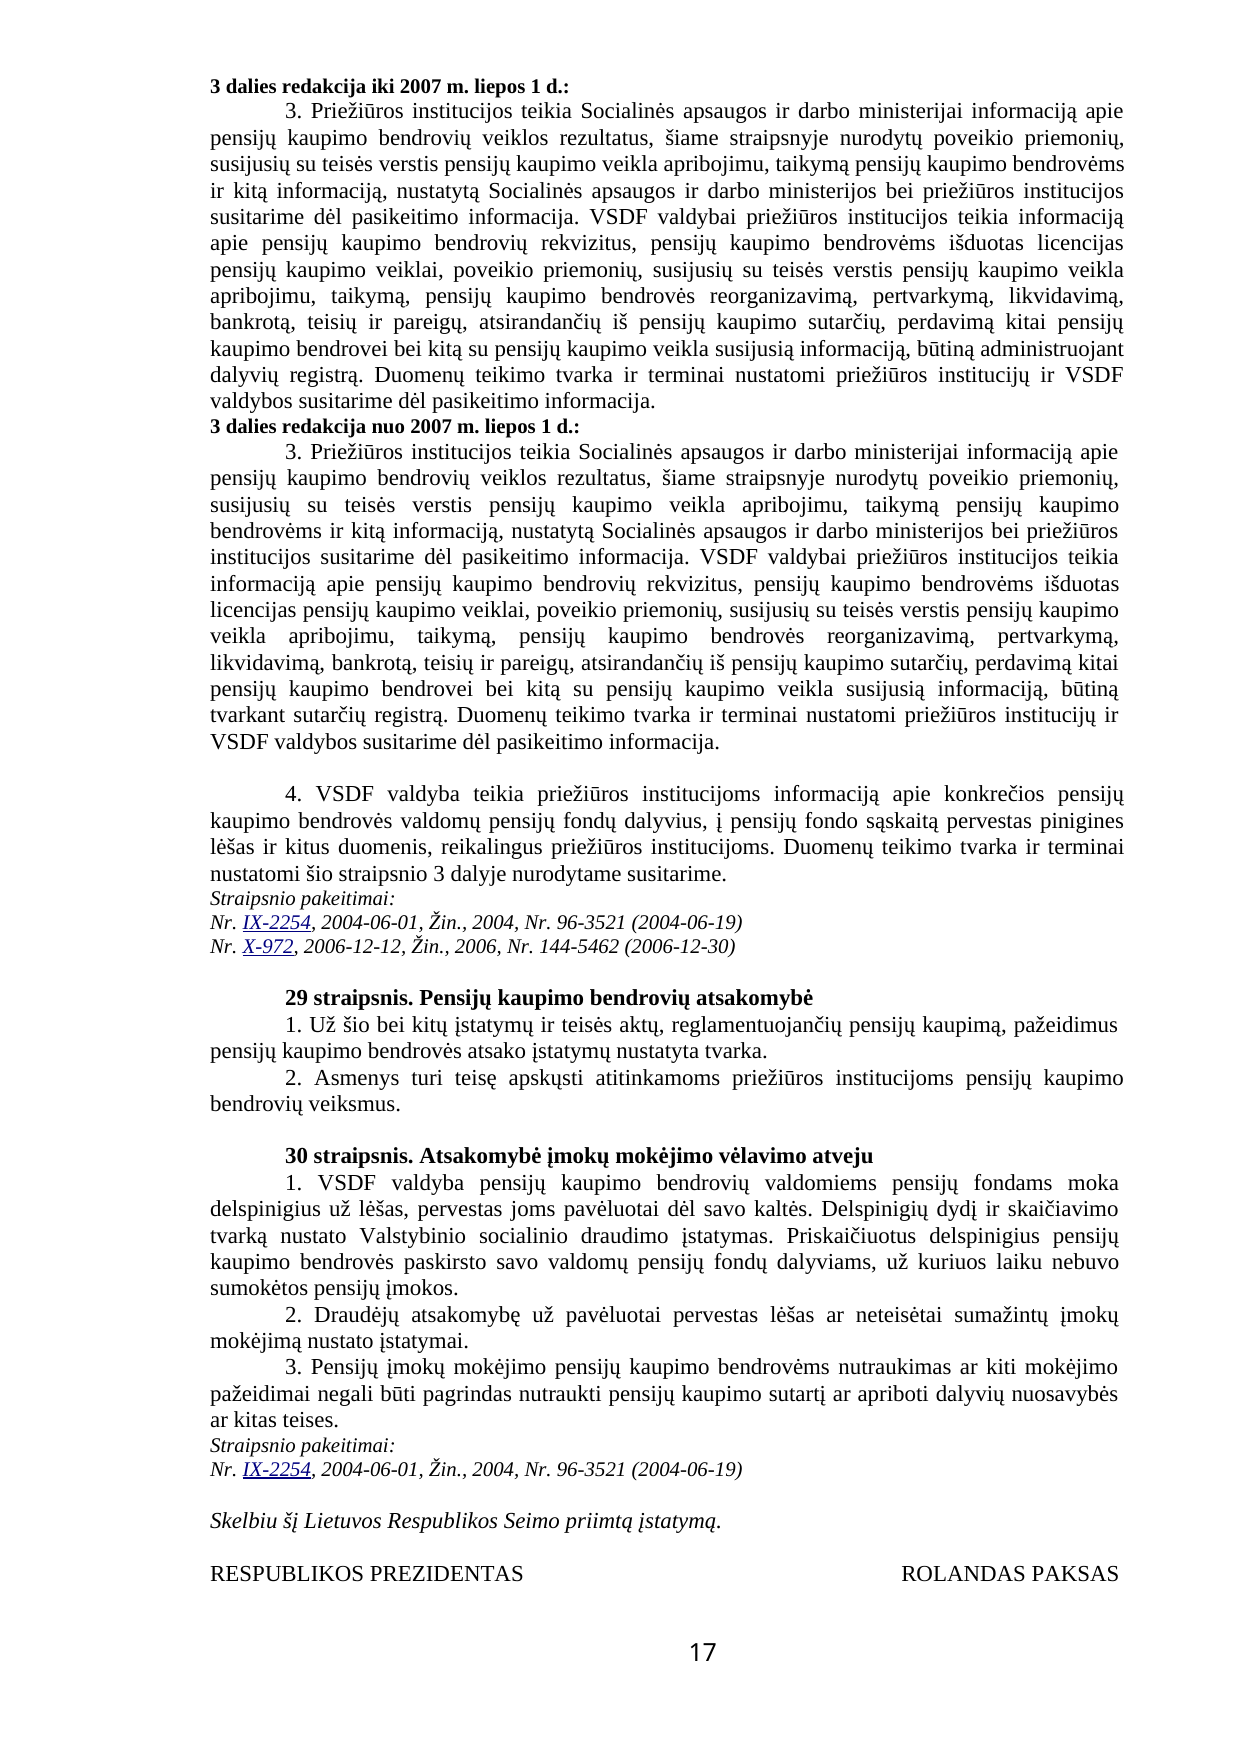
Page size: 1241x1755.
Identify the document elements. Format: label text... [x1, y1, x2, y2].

text 29 straipsnis. Pensijų kaupimo bendrovių atsakomybė [210, 984, 1120, 1011]
text Straipsnio pakeitimai: [210, 886, 1120, 910]
text Nr. IX-2254, 2004-06-01, Žin., 2004, Nr. 96-3521 (2004-06-19) [210, 910, 1120, 934]
text Nr. X-972, 2006-12-12, Žin., 2006, Nr. 144-5462 (2006-12-30) [210, 934, 1120, 958]
text Skelbiu šį Lietuvos Respublikos Seimo priimtą įstatymą. [210, 1507, 1119, 1533]
text 30 straipsnis. Atsakomybė įmokų mokėjimo vėlavimo atveju [210, 1143, 1120, 1169]
text Straipsnio pakeitimai: [210, 1432, 1120, 1457]
text 3. Pensijų įmokų mokėjimo pensijų kaupimo bendrovėms nutraukimas ar kiti mokėjimo pažeidimai negali būti pagrindas nutraukti pensijų kaupimo sutartį ar apriboti dalyvių nuosavybės ar kitas teises. [210, 1353, 1119, 1432]
text 3 dalies redakcija nuo 2007 m. liepos 1 d.: [210, 414, 1120, 438]
text 3. Priežiūros institucijos teikia Socialinės apsaugos ir darbo ministerijai informaciją apie pensijų kaupimo bendrovių veiklos rezultatus, šiame straipsnyje nurodytų poveikio priemonių, susijusių su teisės verstis pensijų kaupimo veikla apribojimu, taikymą pensijų kaupimo bendrovėms ir kitą informaciją, nustatytą Socialinės apsaugos ir darbo ministerijos bei priežiūros institucijos susitarime dėl pasikeitimo informacija. VSDF valdybai priežiūros institucijos teikia informaciją apie pensijų kaupimo bendrovių rekvizitus, pensijų kaupimo bendrovėms išduotas licencijas pensijų kaupimo veiklai, poveikio priemonių, susijusių su teisės verstis pensijų kaupimo veikla apribojimu, taikymą, pensijų kaupimo bendrovės reorganizavimą, pertvarkymą, likvidavimą, bankrotą, teisių ir pareigų, atsirandančių iš pensijų kaupimo sutarčių, perdavimą kitai pensijų kaupimo bendrovei bei kitą su pensijų kaupimo veikla susijusią informaciją, būtiną administruojant dalyvių registrą. Duomenų teikimo tvarka ir terminai nustatomi priežiūros institucijų ir VSDF valdybos susitarime dėl pasikeitimo informacija. [210, 98, 1126, 414]
text RESPUBLIKOS PREZIDENTAS ROLANDAS PAKSAS [210, 1560, 1120, 1586]
text 2. Asmenys turi teisę apskųsti atitinkamoms priežiūros institucijoms pensijų kaupimo bendrovių veiksmus. [210, 1063, 1125, 1116]
text 4. VSDF valdyba teikia priežiūros institucijoms informaciją apie konkrečios pensijų kaupimo bendrovės valdomų pensijų fondų dalyvius, į pensijų fondo sąskaitą pervestas pinigines lėšas ir kitus duomenis, reikalingus priežiūros institucijoms. Duomenų teikimo tvarka ir terminai nustatomi šio straipsnio 3 dalyje nurodytame susitarime. [210, 781, 1126, 886]
text 3 dalies redakcija iki 2007 m. liepos 1 d.: [210, 73, 1120, 98]
text 2. Draudėjų atsakomybę už pavėluotai pervestas lėšas ar neteisėtai sumažintų įmokų mokėjimą nustato įstatymai. [210, 1301, 1120, 1353]
text 1. VSDF valdyba pensijų kaupimo bendrovių valdomiems pensijų fondams moka delspinigius už lėšas, pervestas joms pavėluotai dėl savo kaltės. Delspinigių dydį ir skaičiavimo tvarką nustato Valstybinio socialinio draudimo įstatymas. Priskaičiuotus delspinigius pensijų kaupimo bendrovės paskirsto savo valdomų pensijų fondų dalyviams, už kuriuos laiku nebuvo sumokėtos pensijų įmokos. [210, 1169, 1120, 1301]
text 3. Priežiūros institucijos teikia Socialinės apsaugos ir darbo ministerijai informaciją apie pensijų kaupimo bendrovių veiklos rezultatus, šiame straipsnyje nurodytų poveikio priemonių, susijusių su teisės verstis pensijų kaupimo veikla apribojimu, taikymą pensijų kaupimo bendrovėms ir kitą informaciją, nustatytą Socialinės apsaugos ir darbo ministerijos bei priežiūros institucijos susitarime dėl pasikeitimo informacija. VSDF valdybai priežiūros institucijos teikia informaciją apie pensijų kaupimo bendrovių rekvizitus, pensijų kaupimo bendrovėms išduotas licencijas pensijų kaupimo veiklai, poveikio priemonių, susijusių su teisės verstis pensijų kaupimo veikla apribojimu, taikymą, pensijų kaupimo bendrovės reorganizavimą, pertvarkymą, likvidavimą, bankrotą, teisių ir pareigų, atsirandančių iš pensijų kaupimo sutarčių, perdavimą kitai pensijų kaupimo bendrovei bei kitą su pensijų kaupimo veikla susijusią informaciją, būtiną tvarkant sutarčių registrą. Duomenų teikimo tvarka ir terminai nustatomi priežiūros institucijų ir VSDF valdybos susitarime dėl pasikeitimo informacija. [210, 438, 1120, 754]
text 1. Už šio bei kitų įstatymų ir teisės aktų, reglamentuojančių pensijų kaupimą, pažeidimus pensijų kaupimo bendrovės atsako įstatymų nustatyta tvarka. [210, 1011, 1120, 1063]
text Nr. IX-2254, 2004-06-01, Žin., 2004, Nr. 96-3521 (2004-06-19) [210, 1457, 1120, 1481]
